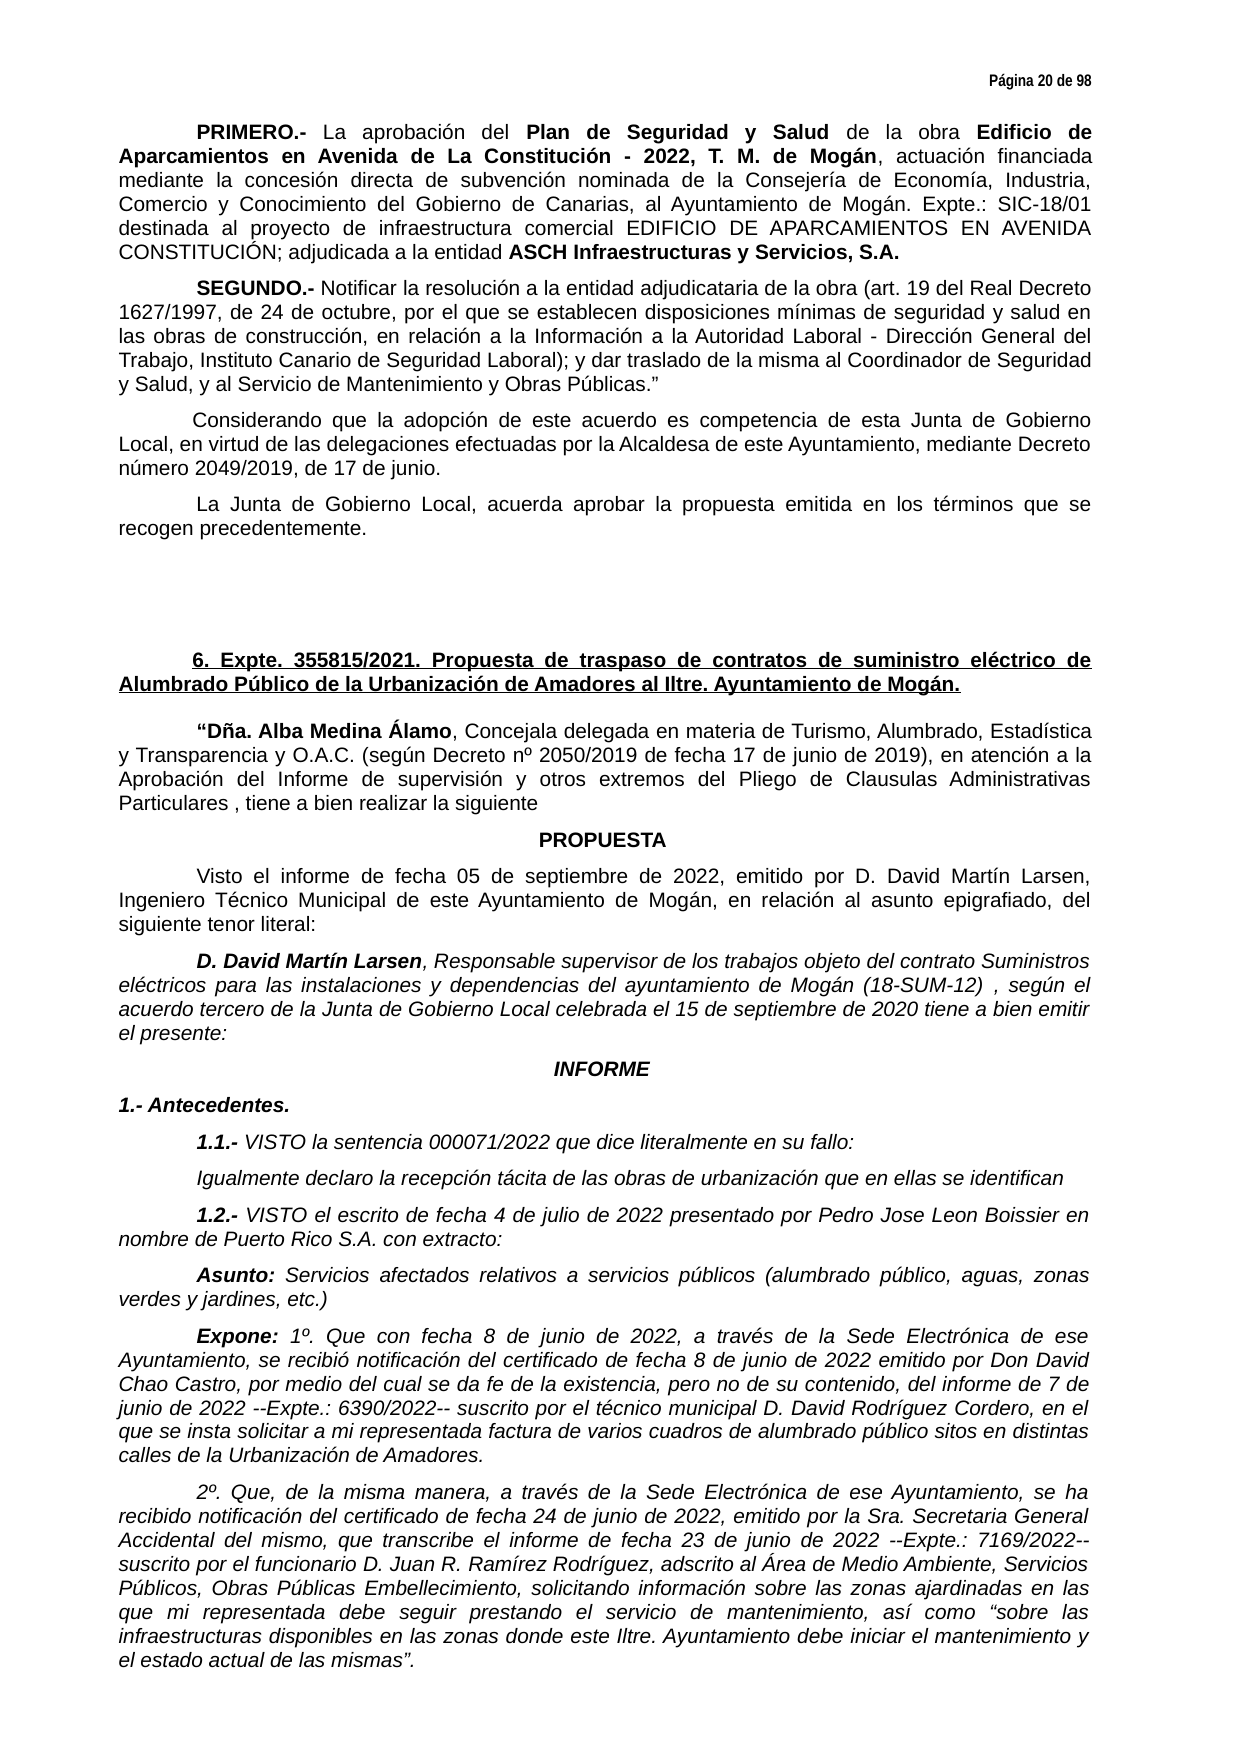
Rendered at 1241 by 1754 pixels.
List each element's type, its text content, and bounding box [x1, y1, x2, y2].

text 2º. Que, de la misma manera, a través de la Sede Electrónica de ese Ayuntamiento, se ha recibido notificación del certificado de fecha 24 de junio de 2022, emitido por la Sra. Secretaria General Accidental del mismo, que transcribe el informe de fecha 23 de junio de 2022 --Expte.: 7169/2022-- suscrito por el funcionario D. Juan R. Ramírez Rodríguez, adscrito al Área de Medio Ambiente, Servicios Públicos, Obras Públicas Embellecimiento, solicitando información sobre las zonas ajardinadas en las que mi representada debe seguir prestando el servicio de mantenimiento, así como “sobre las infraestructuras disponibles en las zonas donde este Iltre. Ayuntamiento debe iniciar el mantenimiento y el estado actual de las mismas”. [118, 1480, 1092, 1671]
text SEGUNDO.- Notificar la resolución a la entidad adjudicataria de la obra (art. 19 del Real Decreto 1627/1997, de 24 de octubre, por el que se establecen disposiciones mínimas de seguridad y salud en las obras de construcción, en relación a la Información a la Autoridad Laboral - Dirección General del Trabajo, Instituto Canario de Seguridad Laboral); y dar traslado de la misma al Coordinador de Seguridad y Salud, y al Servicio de Mantenimiento y Obras Públicas.” [118, 276, 1092, 396]
text Asunto: Servicios afectados relativos a servicios públicos (alumbrado público, aguas, zonas verdes y jardines, etc.) [118, 1263, 1092, 1311]
text La Junta de Gobierno Local, acuerda aprobar la propuesta emitida en los términos que se recogen precedentemente. [118, 492, 1092, 540]
text INFORME [118, 1057, 1092, 1081]
text Visto el informe de fecha 05 de septiembre de 2022, emitido por D. David Martín Larsen, Ingeniero Técnico Municipal de este Ayuntamiento de Mogán, en relación al asunto epigrafiado, del siguiente tenor literal: [118, 864, 1092, 936]
text Expone: 1º. Que con fecha 8 de junio de 2022, a través de la Sede Electrónica de ese Ayuntamiento, se recibió notificación del certificado de fecha 8 de junio de 2022 emitido por Don David Chao Castro, por medio del cual se da fe de la existencia, pero no de su contenido, del informe de 7 de junio de 2022 --Expte.: 6390/2022-- suscrito por el técnico municipal D. David Rodríguez Cordero, en el que se insta solicitar a mi representada factura de varios cuadros de alumbrado público sitos en distintas calles de la Urbanización de Amadores. [118, 1323, 1092, 1467]
text 6. Expte. 355815/2021. Propuesta de traspaso de contratos de suministro eléctrico de Alumbrado Público de la Urbanización de Amadores al Iltre. Ayuntamiento de Mogán. [118, 647, 1092, 695]
text 1.2.- VISTO el escrito de fecha 4 de julio de 2022 presentado por Pedro Jose Leon Boissier en nombre de Puerto Rico S.A. con extracto: [118, 1203, 1092, 1251]
text D. David Martín Larsen, Responsable supervisor de los trabajos objeto del contrato Suministros eléctricos para las instalaciones y dependencias del ayuntamiento de Mogán (18-SUM-12) , según el acuerdo tercero de la Junta de Gobierno Local celebrada el 15 de septiembre de 2020 tiene a bien emitir el presente: [118, 948, 1092, 1044]
text PROPUESTA [118, 828, 1092, 852]
text 1.1.- VISTO la sentencia 000071/2022 que dice literalmente en su fallo: [118, 1130, 1092, 1154]
text Considerando que la adopción de este acuerdo es competencia de esta Junta de Gobierno Local, en virtud de las delegaciones efectuadas por la Alcaldesa de este Ayuntamiento, mediante Decreto número 2049/2019, de 17 de junio. [118, 408, 1092, 480]
text “Dña. Alba Medina Álamo, Concejala delegada en materia de Turismo, Alumbrado, Estadística y Transparencia y O.A.C. (según Decreto nº 2050/2019 de fecha 17 de junio de 2019), en atención a la Aprobación del Informe de supervisión y otros extremos del Pliego de Clausulas Administrativas Particulares , tiene a bien realizar la siguiente [118, 719, 1092, 815]
text PRIMERO.- La aprobación del Plan de Seguridad y Salud de la obra Edificio de Aparcamientos en Avenida de La Constitución - 2022, T. M. de Mogán, actuación financiada mediante la concesión directa de subvención nominada de la Consejería de Economía, Industria, Comercio y Conocimiento del Gobierno de Canarias, al Ayuntamiento de Mogán. Expte.: SIC-18/01 destinada al proyecto de infraestructura comercial EDIFICIO DE APARCAMIENTOS EN AVENIDA CONSTITUCIÓN; adjudicada a la entidad ASCH Infraestructuras y Servicios, S.A. [118, 120, 1092, 263]
text 1.- Antecedentes. [118, 1093, 1092, 1117]
text Igualmente declaro la recepción tácita de las obras de urbanización que en ellas se identifican [118, 1166, 1092, 1190]
